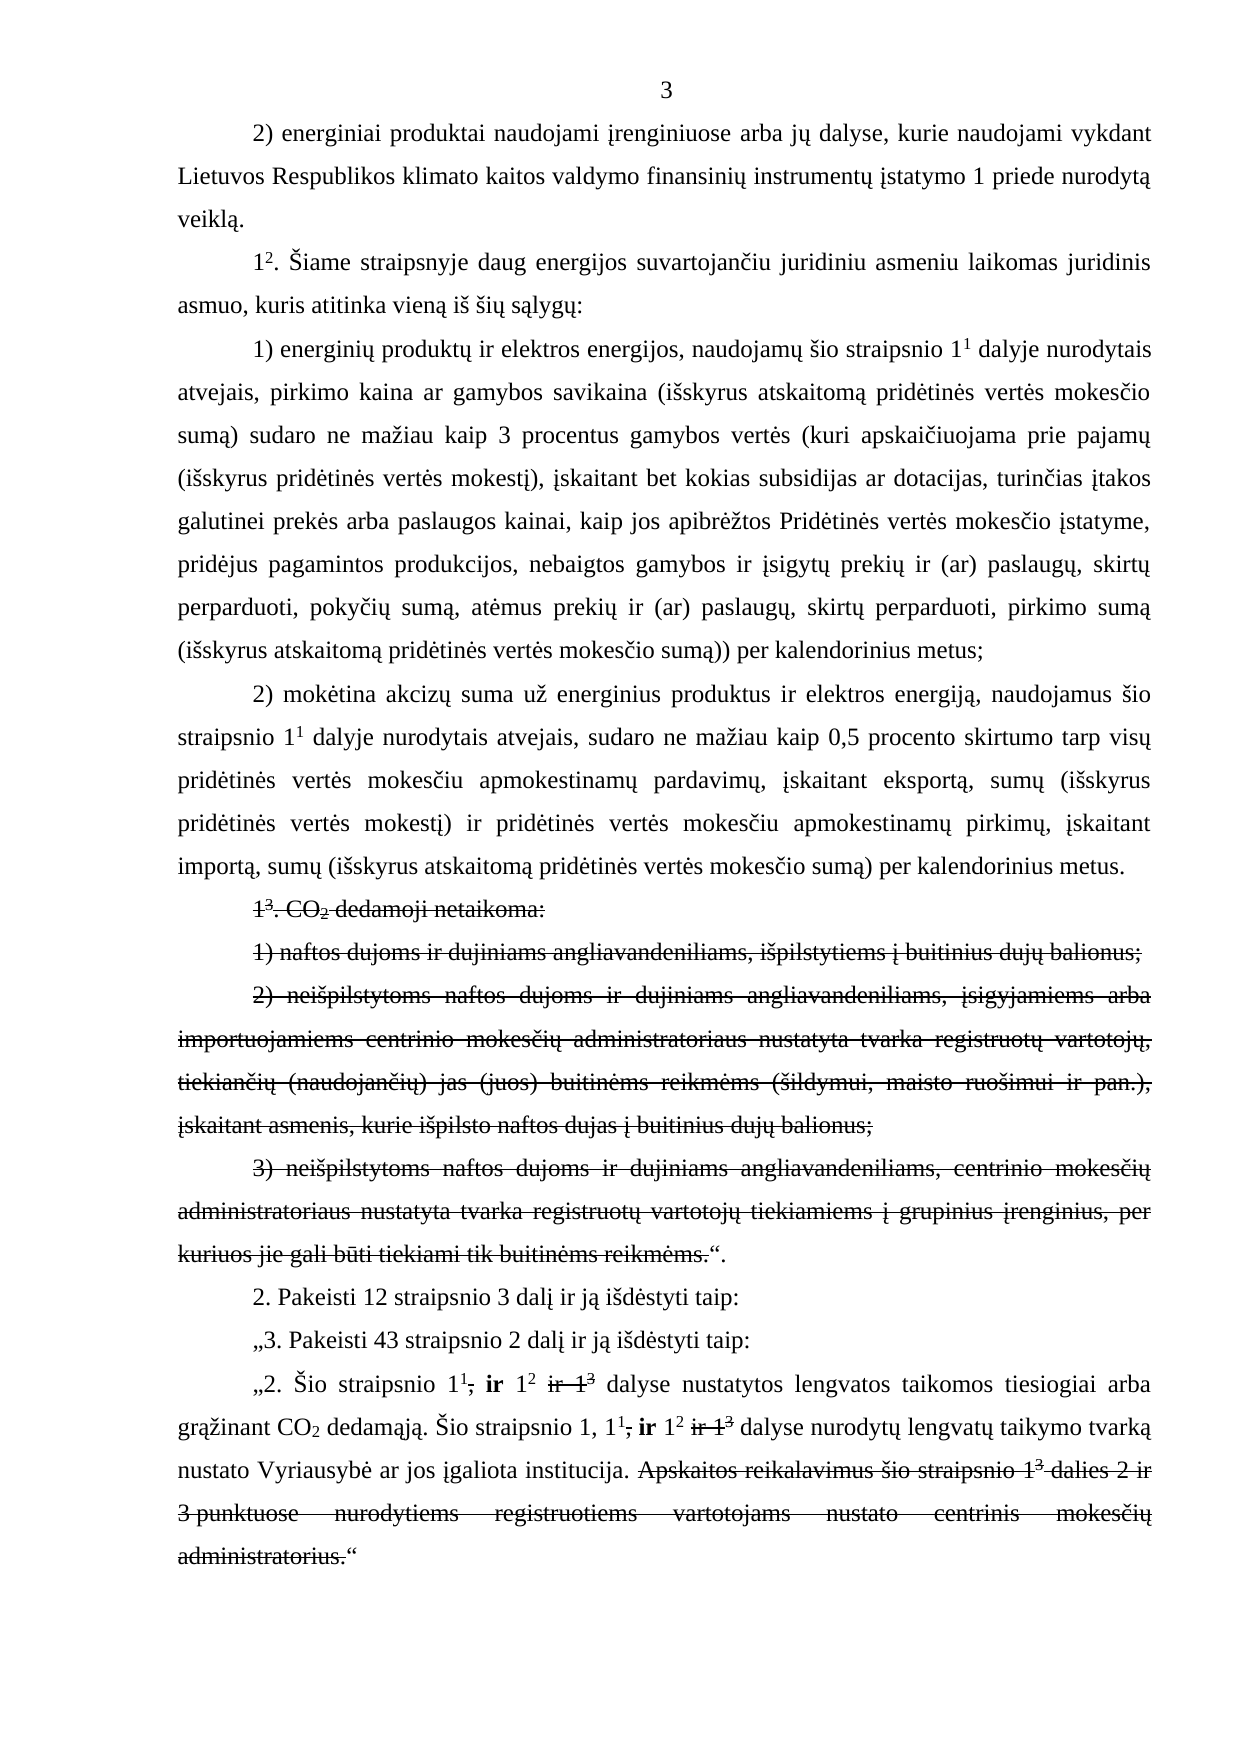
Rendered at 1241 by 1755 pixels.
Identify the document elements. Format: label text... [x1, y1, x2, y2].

text 1) energinių produktų ir elektros energijos, naudojamų šio straipsnio 11 dalyje nurodytais atvejais, pirkimo kaina ar gamybos savikaina (išskyrus atskaitomą pridėtinės vertės mokesčio sumą) sudaro ne mažiau kaip 3 procentus gamybos vertės (kuri apskaičiuojama prie pajamų (išskyrus pridėtinės vertės mokestį), įskaitant bet kokias subsidijas ar dotacijas, turinčias įtakos galutinei prekės arba paslaugos kainai, kaip jos apibrėžtos Pridėtinės vertės mokesčio įstatyme, pridėjus pagamintos produkcijos, nebaigtos gamybos ir įsigytų prekių ir (ar) paslaugų, skirtų perparduoti, pokyčių sumą, atėmus prekių ir (ar) paslaugų, skirtų perparduoti, pirkimo sumą (išskyrus atskaitomą pridėtinės vertės mokesčio sumą)) per kalendorinius metus; [177, 334, 1152, 664]
text 3) neišpilstytoms naftos dujoms ir dujiniams angliavandeniliams, centrinio mokesčių administratoriaus nustatyta tvarka registruotų vartotojų tiekiamiems į grupinius įrenginius, per kuriuos jie gali būti tiekiami tik buitinėms reikmėms.“. [177, 1153, 1152, 1268]
text 2. Pakeisti 12 straipsnio 3 dalį ir ją išdėstyti taip: [177, 1282, 1152, 1311]
text 1) naftos dujoms ir dujiniams angliavandeniliams, išpilstytiems į buitinius dujų balionus; [177, 937, 1152, 966]
text „2. Šio straipsnio 11, ir 12 ir 13 dalyse nustatytos lengvatos taikomos tiesiogiai arba grąžinant CO2 dedamąją. Šio straipsnio 1, 11, ir 12 ir 13 dalyse nurodytų lengvatų taikymo tvarką nustato Vyriausybė ar jos įgaliota institucija. Apskaitos reikalavimus šio straipsnio 13 dalies 2 ir 3 punktuose nurodytiems registruotiems vartotojams nustato centrinis mokesčių administratorius.“ [177, 1369, 1152, 1514]
text 12. Šiame straipsnyje daug energijos suvartojančiu juridiniu asmeniu laikomas juridinis asmuo, kuris atitinka vieną iš šių sąlygų: [177, 247, 1152, 319]
text „2. Šio straipsnio 11, ir 12 ir 13 dalyse nustatytos lengvatos taikomos tiesiogiai arba grąžinant CO2 dedamąją. Šio straipsnio 1, 11, ir 12 ir 13 dalyse nurodytų lengvatų taikymo tvarką nustato Vyriausybė ar jos įgaliota institucija. Apskaitos reikalavimus šio straipsnio 13 dalies 2 ir 3 punktuose nurodytiems registruotiems vartotojams nustato centrinis mokesčių administratorius.“ [177, 1515, 1152, 1570]
text 2) mokėtina akcizų suma už energinius produktus ir elektros energiją, naudojamus šio straipsnio 11 dalyje nurodytais atvejais, sudaro ne mažiau kaip 0,5 procento skirtumo tarp visų pridėtinės vertės mokesčiu apmokestinamų pardavimų, įskaitant eksportą, sumų (išskyrus pridėtinės vertės mokestį) ir pridėtinės vertės mokesčiu apmokestinamų pirkimų, įskaitant importą, sumų (išskyrus atskaitomą pridėtinės vertės mokesčio sumą) per kalendorinius metus. [177, 679, 1152, 880]
text 2) neišpilstytoms naftos dujoms ir dujiniams angliavandeniliams, įsigyjamiems arba importuojamiems centrinio mokesčių administratoriaus nustatyta tvarka registruotų vartotojų, tiekiančių (naudojančių) jas (juos) buitinėms reikmėms (šildymui, maisto ruošimui ir pan.), įskaitant asmenis, kurie išpilsto naftos dujas į buitinius dujų balionus; [177, 1083, 1152, 1139]
text 2) energiniai produktai naudojami įrenginiuose arba jų dalyse, kurie naudojami vykdant Lietuvos Respublikos klimato kaitos valdymo finansinių instrumentų įstatymo 1 priede nurodytą veiklą. [177, 118, 1152, 233]
text 13. CO2 dedamoji netaikoma: [177, 894, 1152, 923]
text 2) neišpilstytoms naftos dujoms ir dujiniams angliavandeniliams, įsigyjamiems arba importuojamiems centrinio mokesčių administratoriaus nustatyta tvarka registruotų vartotojų, tiekiančių (naudojančių) jas (juos) buitinėms reikmėms (šildymui, maisto ruošimui ir pan.), įskaitant asmenis, kurie išpilsto naftos dujas į buitinius dujų balionus; [177, 1040, 1152, 1082]
text „3. Pakeisti 43 straipsnio 2 dalį ir ją išdėstyti taip: [177, 1326, 1152, 1354]
text 2) neišpilstytoms naftos dujoms ir dujiniams angliavandeniliams, įsigyjamiems arba importuojamiems centrinio mokesčių administratoriaus nustatyta tvarka registruotų vartotojų, tiekiančių (naudojančių) jas (juos) buitinėms reikmėms (šildymui, maisto ruošimui ir pan.), įskaitant asmenis, kurie išpilsto naftos dujas į buitinius dujų balionus; [177, 981, 1152, 1039]
